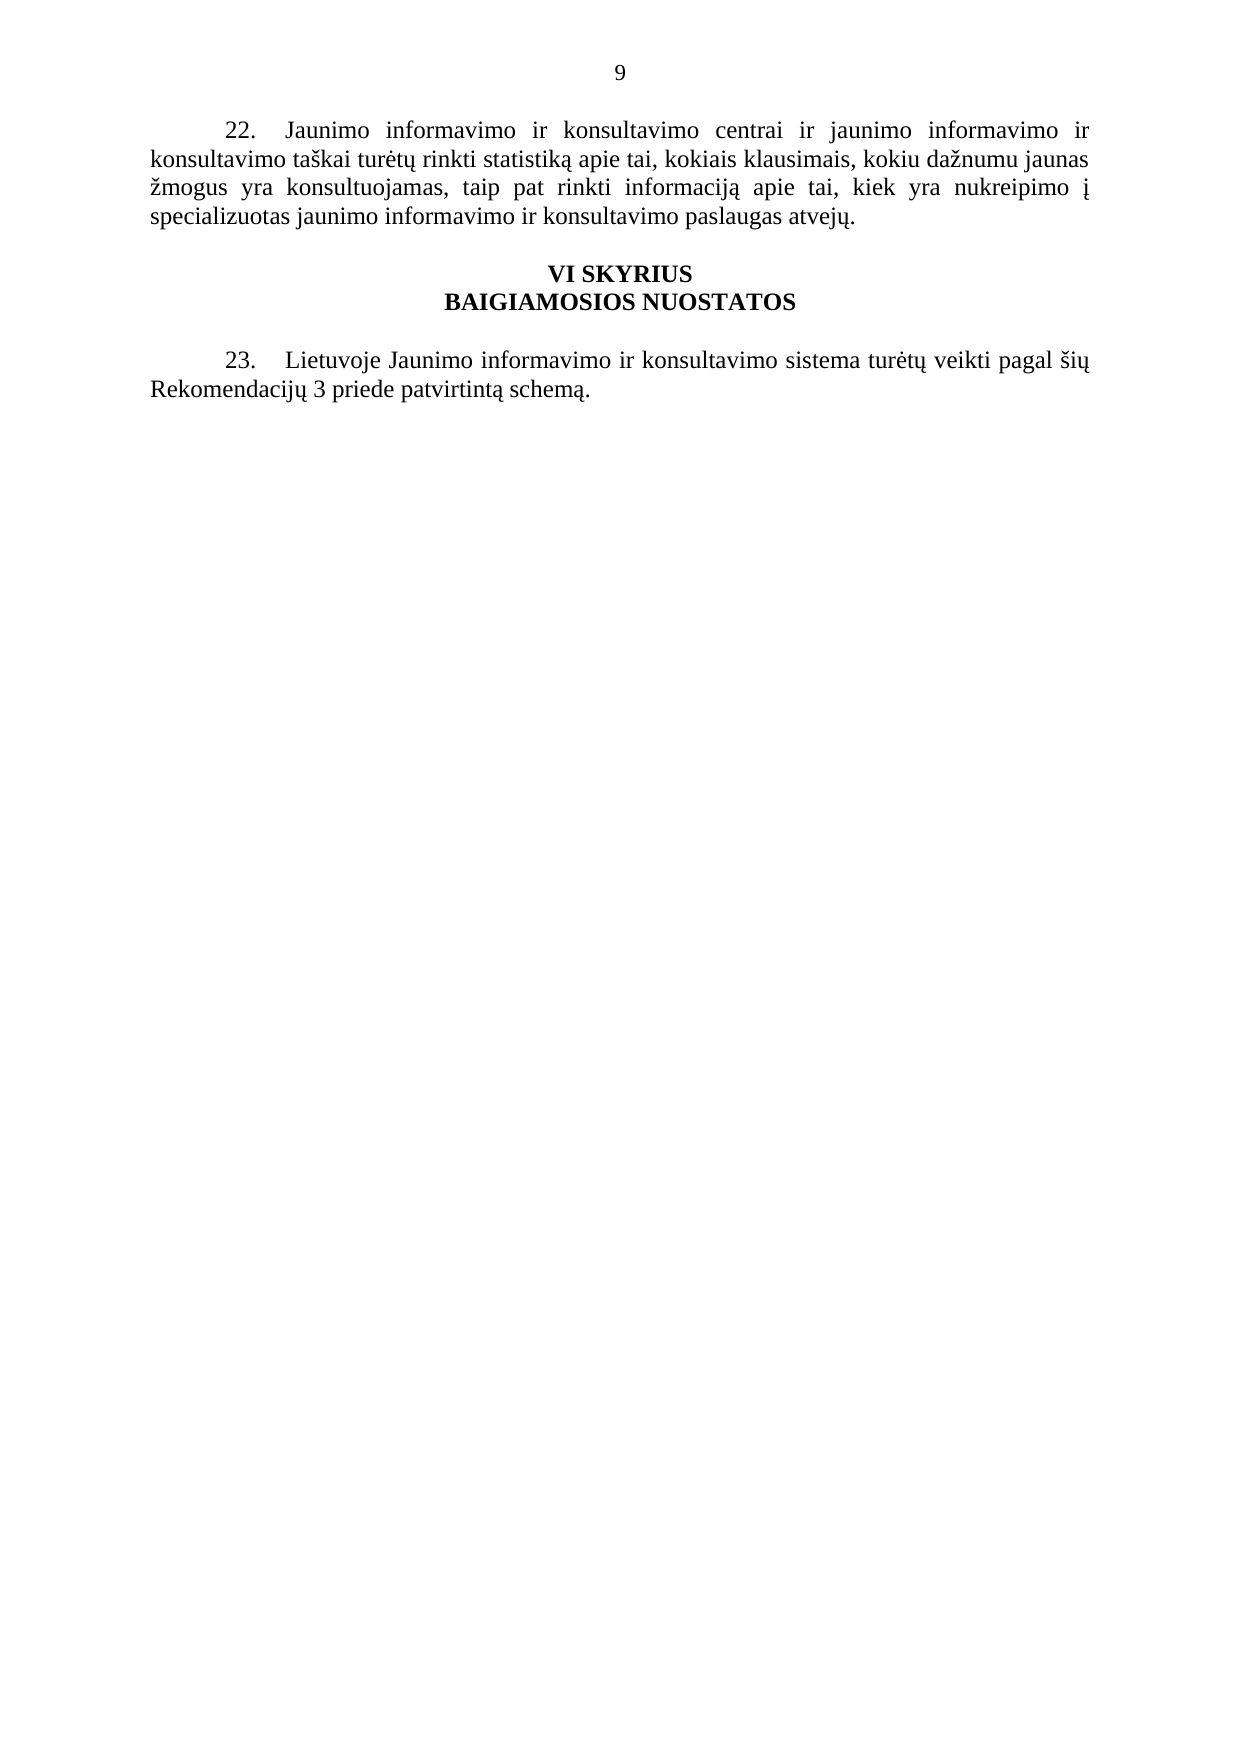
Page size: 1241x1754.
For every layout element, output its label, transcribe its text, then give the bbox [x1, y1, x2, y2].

text 23. Lietuvoje Jaunimo informavimo ir konsultavimo sistema turėtų veikti pagal šių Rekomendacijų 3 priede patvirtintą schemą. [150, 345, 1090, 402]
text VI SKYRIUS [150, 259, 1090, 287]
text BAIGIAMOSIOS NUOSTATOS [150, 287, 1090, 316]
text 22. Jaunimo informavimo ir konsultavimo centrai ir jaunimo informavimo ir konsultavimo taškai turėtų rinkti statistiką apie tai, kokiais klausimais, kokiu dažnumu jaunas žmogus yra konsultuojamas, taip pat rinkti informaciją apie tai, kiek yra nukreipimo į specializuotas jaunimo informavimo ir konsultavimo paslaugas atvejų. [150, 115, 1090, 230]
